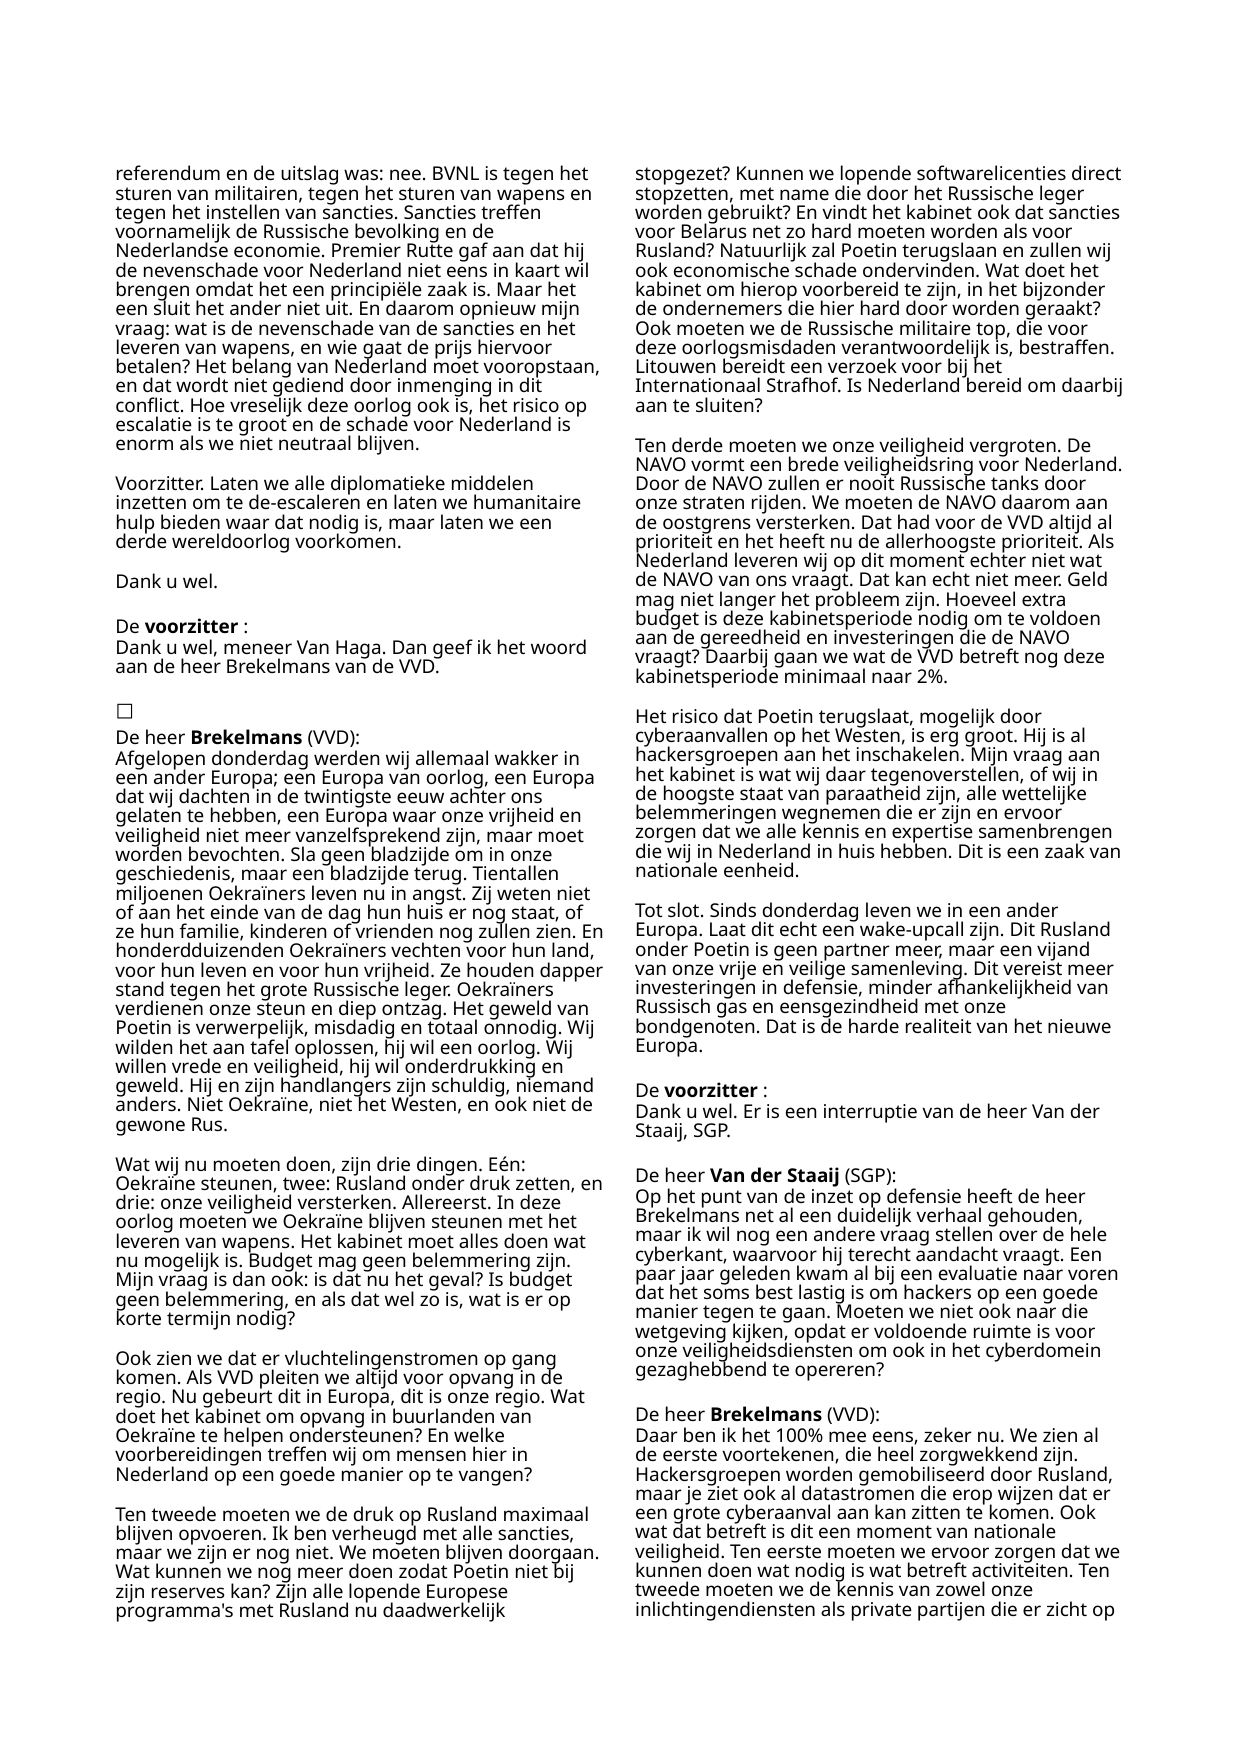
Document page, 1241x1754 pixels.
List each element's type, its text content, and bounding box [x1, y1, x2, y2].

text Tot slot. Sinds donderdag leven we in een ander Europa. Laat dit echt een wake-upcall zijn. Dit Rusland onder Poetin is geen partner meer, maar een vijand van onze vrije en veilige samenleving. Dit vereist meer investeringen in defensie, minder afhankelijkheid van Russisch gas en eensgezindheid met onze bondgenoten. Dat is de harde realiteit van het nieuwe Europa. [635, 902, 1125, 1056]
text Dank u wel. [115, 573, 605, 592]
text Daar ben ik het 100% mee eens, zeker nu. We zien al de eerste voortekenen, die heel zorgwekkend zijn. Hackersgroepen worden gemobiliseerd door Rusland, maar je ziet ook al datastromen die erop wijzen dat er een grote cyberaanval aan kan zitten te komen. Ook wat dat betreft is dit een moment van nationale veiligheid. Ten eerste moeten we ervoor zorgen dat we kunnen doen wat nodig is wat betreft activiteiten. Ten tweede moeten we de kennis van zowel onze inlichtingendiensten als private partijen die er zicht op [635, 1427, 1125, 1620]
text Wat wij nu moeten doen, zijn drie dingen. Eén: Oekraïne steunen, twee: Rusland onder druk zetten, en drie: onze veiligheid versterken. Allereerst. In deze oorlog moeten we Oekraïne blijven steunen met het leveren van wapens. Het kabinet moet alles doen wat nu mogelijk is. Budget mag geen belemmering zijn. Mijn vraag is dan ook: is dat nu het geval? Is budget geen belemmering, en als dat wel zo is, wat is er op korte termijn nodig? [115, 1156, 605, 1329]
text referendum en de uitslag was: nee. BVNL is tegen het sturen van militairen, tegen het sturen van wapens en tegen het instellen van sancties. Sancties treffen voornamelijk de Russische bevolking en de Nederlandse economie. Premier Rutte gaf aan dat hij de nevenschade voor Nederland niet eens in kaart wil brengen omdat het een principiële zaak is. Maar het een sluit het ander niet uit. En daarom opnieuw mijn vraag: wat is de nevenschade van de sancties en het leveren van wapens, en wie gaat de prijs hiervoor betalen? Het belang van Nederland moet vooropstaan, en dat wordt niet gediend door inmenging in dit conflict. Hoe vreselijk deze oorlog ook is, het risico op escalatie is te groot en de schade voor Nederland is enorm als we niet neutraal blijven. [115, 165, 605, 454]
text Dank u wel, meneer Van Haga. Dan geef ik het woord aan de heer Brekelmans van de VVD. [115, 639, 605, 677]
text De voorzitter : [115, 613, 605, 639]
text De voorzitter : [635, 1077, 1125, 1103]
text Afgelopen donderdag werden wij allemaal wakker in een ander Europa; een Europa van oorlog, een Europa dat wij dachten in de twintigste eeuw achter ons gelaten te hebben, een Europa waar onze vrijheid en veiligheid niet meer vanzelfsprekend zijn, maar moet worden bevochten. Sla geen bladzijde om in onze geschiedenis, maar een bladzijde terug. Tientallen miljoenen Oekraïners leven nu in angst. Zij weten niet of aan het einde van de dag hun huis er nog staat, of ze hun familie, kinderen of vrienden nog zullen zien. En honderdduizenden Oekraïners vechten voor hun land, voor hun leven en voor hun vrijheid. Ze houden dapper stand tegen het grote Russische leger. Oekraïners verdienen onze steun en diep ontzag. Het geweld van Poetin is verwerpelijk, misdadig en totaal onnodig. Wij wilden het aan tafel oplossen, hij wil een oorlog. Wij willen vrede en veiligheid, hij wil onderdrukking en geweld. Hij en zijn handlangers zijn schuldig, niemand anders. Niet Oekraïne, niet het Westen, en ook niet de gewone Rus. [115, 749, 605, 1135]
text De heer Van der Staaij (SGP): [635, 1162, 1125, 1188]
text Op het punt van de inzet op defensie heeft de heer Brekelmans net al een duidelijk verhaal gehouden, maar ik wil nog een andere vraag stellen over de hele cyberkant, waarvoor hij terecht aandacht vraagt. Een paar jaar geleden kwam al bij een evaluatie naar voren dat het soms best lastig is om hackers op een goede manier tegen te gaan. Moeten we niet ook naar die wetgeving kijken, opdat er voldoende ruimte is voor onze veiligheidsdiensten om ook in het cyberdomein gezaghebbend te opereren? [635, 1188, 1125, 1381]
text Ten derde moeten we onze veiligheid vergroten. De NAVO vormt een brede veiligheidsring voor Nederland. Door de NAVO zullen er nooit Russische tanks door onze straten rijden. We moeten de NAVO daarom aan de oostgrens versterken. Dat had voor de VVD altijd al prioriteit en het heeft nu de allerhoogste prioriteit. Als Nederland leveren wij op dit moment echter niet wat de NAVO van ons vraagt. Dat kan echt niet meer. Geld mag niet langer het probleem zijn. Hoeveel extra budget is deze kabinetsperiode nodig om te voldoen aan de gereedheid en investeringen die de NAVO vraagt? Daarbij gaan we wat de VVD betreft nog deze kabinetsperiode minimaal naar 2%. [635, 437, 1125, 687]
text Het risico dat Poetin terugslaat, mogelijk door cyberaanvallen op het Westen, is erg groot. Hij is al hackersgroepen aan het inschakelen. Mijn vraag aan het kabinet is wat wij daar tegenoverstellen, of wij in de hoogste staat van paraatheid zijn, alle wettelijke belemmeringen wegnemen die er zijn en ervoor zorgen dat we alle kennis en expertise samenbrengen die wij in Nederland in huis hebben. Dit is een zaak van nationale eenheid. [635, 708, 1125, 881]
text ⬜ [115, 698, 605, 724]
text Ten tweede moeten we de druk op Rusland maximaal blijven opvoeren. Ik ben verheugd met alle sancties, maar we zijn er nog niet. We moeten blijven doorgaan. Wat kunnen we nog meer doen zodat Poetin niet bij zijn reserves kan? Zijn alle lopende Europese programma's met Rusland nu daadwerkelijk [115, 1506, 605, 1621]
text Voorzitter. Laten we alle diplomatieke middelen inzetten om te de-escaleren en laten we humanitaire hulp bieden waar dat nodig is, maar laten we een derde wereldoorlog voorkomen. [115, 475, 605, 552]
text stopgezet? Kunnen we lopende softwarelicenties direct stopzetten, met name die door het Russische leger worden gebruikt? En vindt het kabinet ook dat sancties voor Belarus net zo hard moeten worden als voor Rusland? Natuurlijk zal Poetin terugslaan en zullen wij ook economische schade ondervinden. Wat doet het kabinet om hierop voorbereid te zijn, in het bijzonder de ondernemers die hier hard door worden geraakt? Ook moeten we de Russische militaire top, die voor deze oorlogsmisdaden verantwoordelijk is, bestraffen. Litouwen bereidt een verzoek voor bij het Internationaal Strafhof. Is Nederland bereid om daarbij aan te sluiten? [635, 165, 1125, 416]
text De heer Brekelmans (VVD): [635, 1401, 1125, 1427]
text De heer Brekelmans (VVD): [115, 724, 605, 749]
text Dank u wel. Er is een interruptie van de heer Van der Staaij, SGP. [635, 1103, 1125, 1141]
text Ook zien we dat er vluchtelingenstromen op gang komen. Als VVD pleiten we altijd voor opvang in de regio. Nu gebeurt dit in Europa, dit is onze regio. Wat doet het kabinet om opvang in buurlanden van Oekraïne te helpen ondersteunen? En welke voorbereidingen treffen wij om mensen hier in Nederland op een goede manier op te vangen? [115, 1350, 605, 1485]
